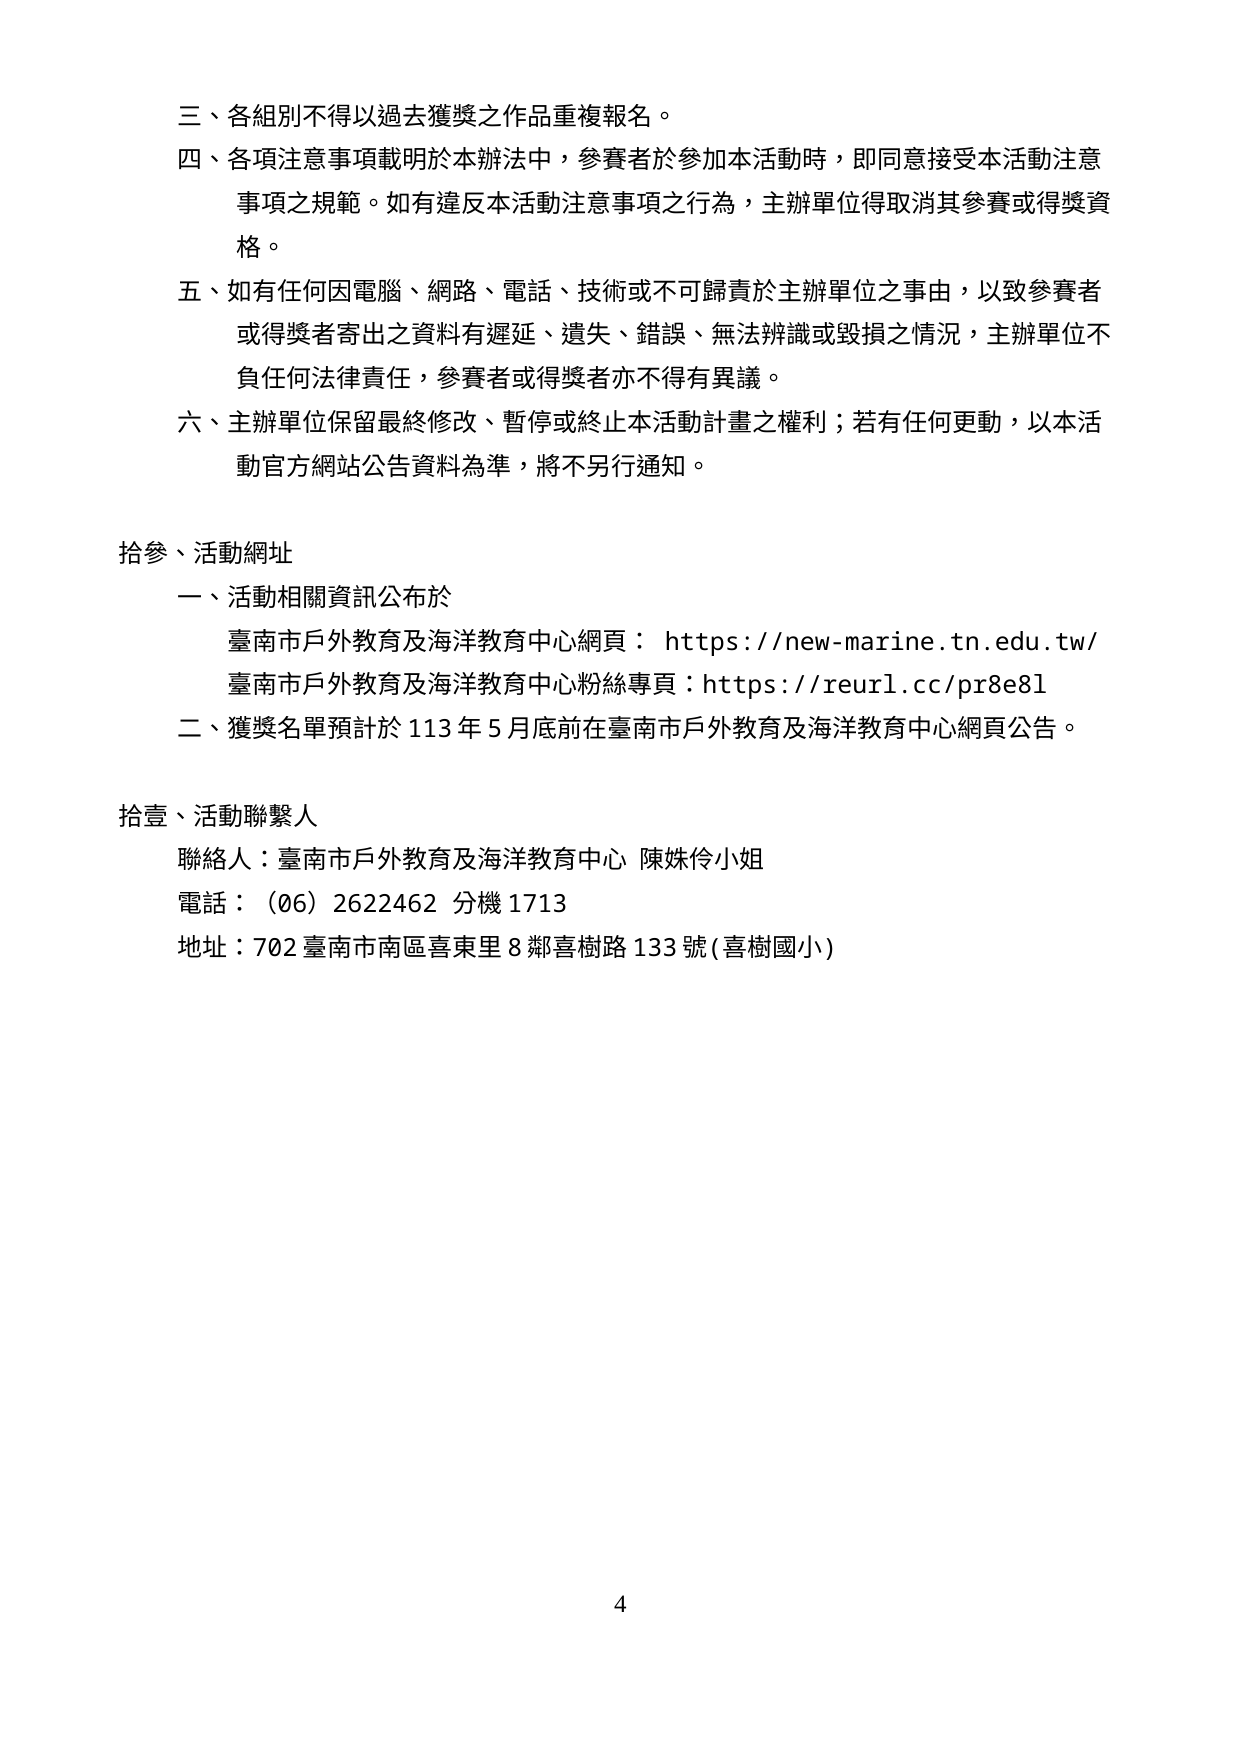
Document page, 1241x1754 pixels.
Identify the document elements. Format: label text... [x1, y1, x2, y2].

text 臺南市戶外教育及海洋教育中心粉絲專頁：https://reurl.cc/pr8e8l [227, 657, 1122, 701]
text 電話：（06）2622462 分機1713 [177, 876, 1122, 920]
text 聯絡人：臺南市戶外教育及海洋教育中心 陳姝伶小姐 [177, 832, 1122, 876]
text 三、各組別不得以過去獲獎之作品重複報名。 [177, 89, 1122, 132]
text 二、獲獎名單預計於113年5月底前在臺南市戶外教育及海洋教育中心網頁公告。 [177, 701, 1122, 745]
text 拾參、活動網址 [118, 526, 1122, 570]
text 拾壹、活動聯繫人 [118, 789, 1122, 832]
text 六、主辦單位保留最終修改、暫停或終止本活動計畫之權利；若有任何更動，以本活動官方網站公告資料為準，將不另行通知。 [177, 395, 1122, 482]
text 四、各項注意事項載明於本辦法中，參賽者於參加本活動時，即同意接受本活動注意事項之規範。如有違反本活動注意事項之行為，主辦單位得取消其參賽或得獎資格。 [177, 132, 1122, 264]
text 臺南市戶外教育及海洋教育中心網頁： https://new-marine.tn.edu.tw/ [227, 614, 1122, 657]
text 一、活動相關資訊公布於 [177, 570, 1122, 614]
text 五、如有任何因電腦、網路、電話、技術或不可歸責於主辦單位之事由，以致參賽者或得獎者寄出之資料有遲延、遺失、錯誤、無法辨識或毀損之情況，主辦單位不負任何法律責任，參賽者或得獎者亦不得有異議。 [177, 264, 1122, 395]
text 地址：702臺南市南區喜東里8鄰喜樹路133號(喜樹國小) [177, 920, 1122, 964]
